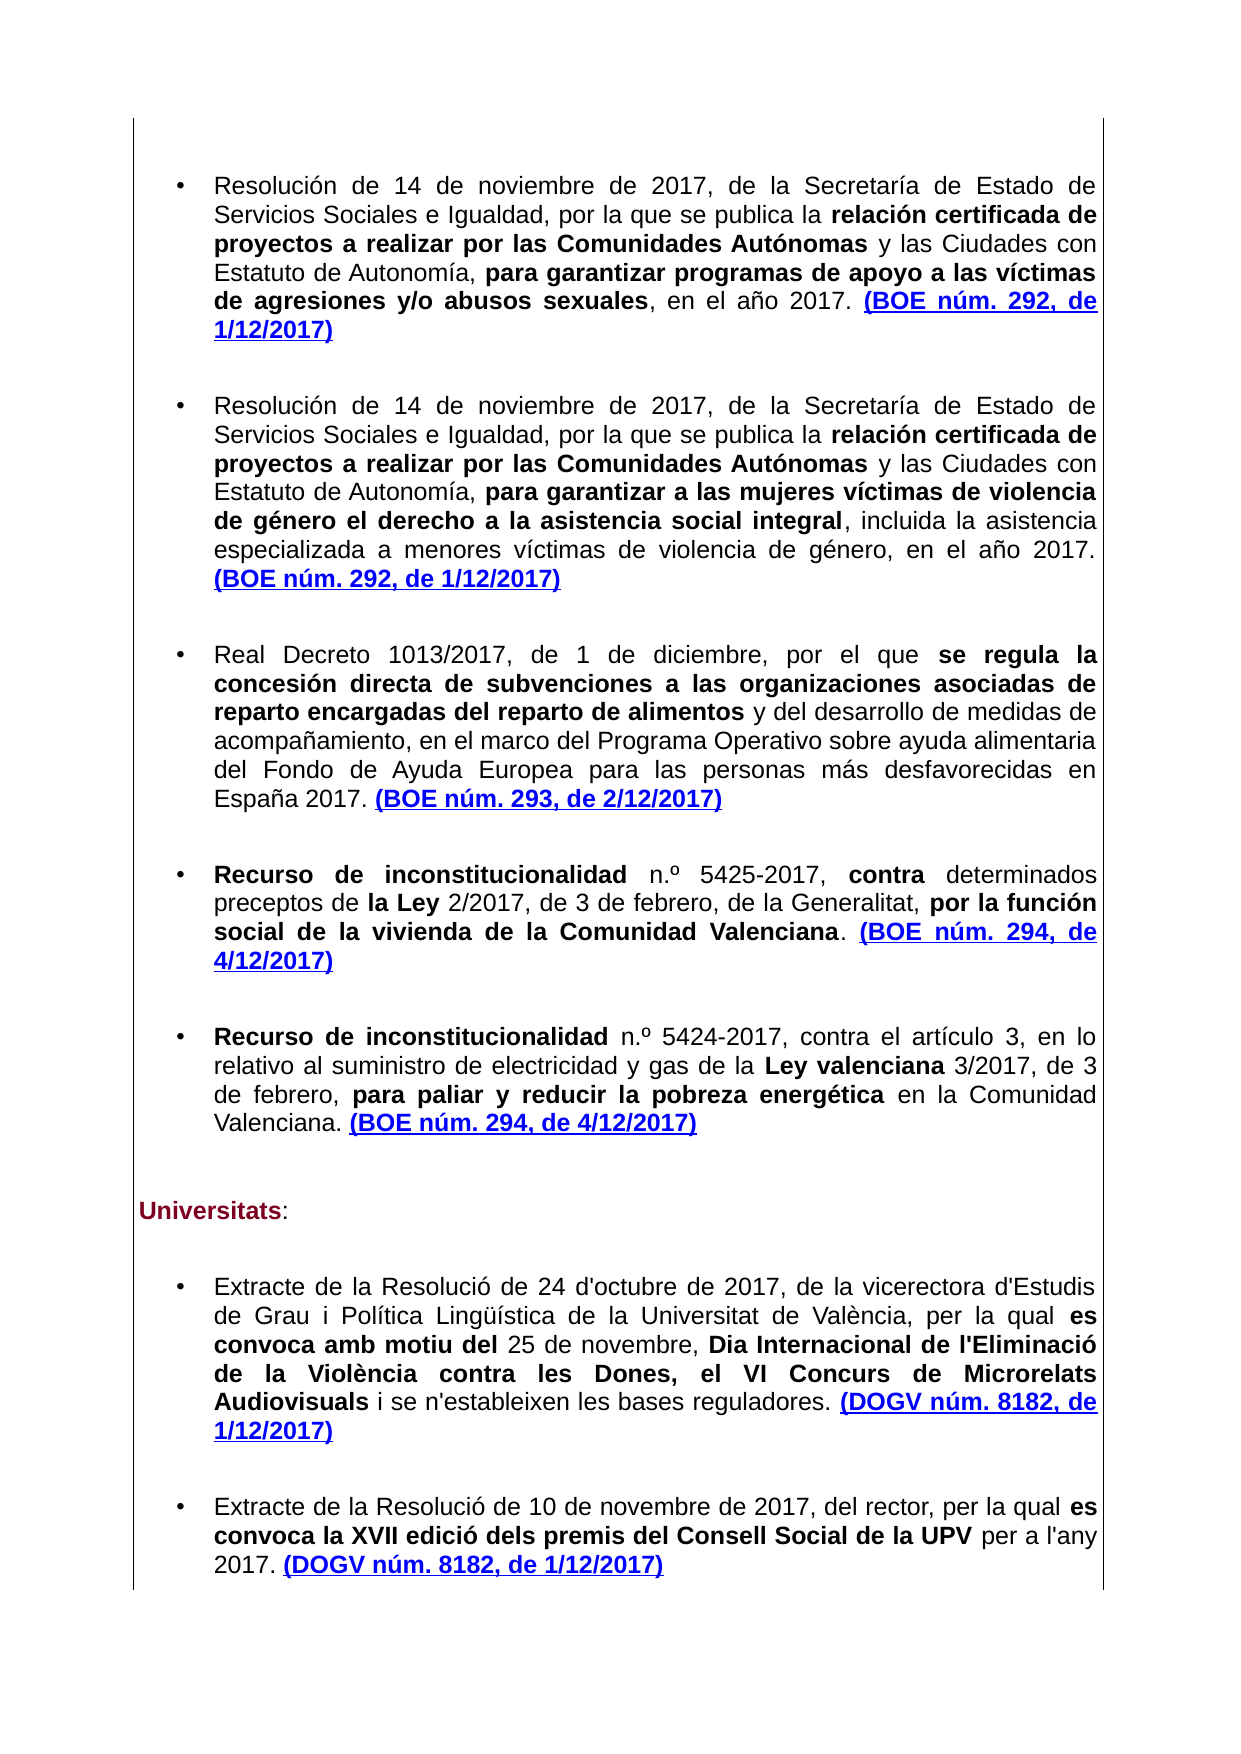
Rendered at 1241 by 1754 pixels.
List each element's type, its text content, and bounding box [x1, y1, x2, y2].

table_cell 1. INFORMACIÓ D'INTERÉS #Amb les refugiades. IVAJ: campanya dirigida als instituts i centres d'informació juvenil de la Comunitat. Besar, Comprender, Amar, Disfrutar, Tocar, Convivir No Transmite el VIH. #TransmiteRespeto. Campanya pel Dia Mundial de la Sida del Ministeri de Sanitat, Servicis Socials i Igualtat. Desembre Europeu 2017: València Capital Erasmus: Generalitat Valenciana, Col·legi Major Rector Peset de la Universitat de València i altres institucions. Dates: del 29 novembre al 15 de desembre 2017. Campaña #TúDecides. Fundación ONCE: vídeo que incideix en la importància de l'actitud personal de les persones amb discapacitat a l'hora de buscar treball. Premio de Innovación Social en Europa Horizonte 2020 (Convocatoria de propuestas 2018). Comissió Europea: Els premis reconeixeran les millors propostes per a millorar la mobilitat de les persones majors. Data límit de presentació de candidatures: 28 de febrer de 2019. 2017: A Year of focused actions to combat violence against women. Comissió Europea: Balanç d'activitats de la Comissió Europea per a combatre la violència contra les dones en la UE. Public consultation on a European Labour Authority and European Social Security Number. Comissió Europea: El període d'informació pública és del 27 de novembre de 2017 al 7 de gener de 2018. 2. INFORMES I ESTUDIS Sexualidad en la diversidad funcional. Ricart Miguel, C. Revista Viure en Salut, núm. 111, monogràfic sobre salut sexual i reproductiva. Conselleria de Sanitat Universal i Salut Pública. Caminant cap a la diversitat sexual i de gènere: del procés individual al procés col·lectiu. Fernández, J.F i Salmerón P. Revista Viure en Salut, núm. 111. Conselleria de Sanitat Universal i Salut Pública. Código de la discapacidad (edición actualizada a 14 de noviembre de 2017). Consejo General del Poder Judicial. Código de Violencia de Género y Doméstica (edición actualizada a 26 de octubre de 2017). Consejo General del Poder Judicial. Plan de Acción de la UE 2017-2019: Abordar la brecha salarial entre hombres y mujeres. Comissió Europea. Informe sobre la aplicación de la Recomendación de la Comisión sobre el refuerzo del principio de igualdad de retribución entre mujeres y hombres a través de la transparencia. Comissió Europea. Guía para la prevención de violencia de género de personas sordas. Fundación ONCE. Guía para la utilización de un lenguaje no sexista. Fundación ONCE. 3. NORMATIVA EN MATÈRIA SOCIAL Generalitat: Resolució de 17 de novembre de 2017, del secretari general de l'Institut Valencià de la Joventut.Generalitat Jove, per la qual es procedeix a la concesió de les ajudes convocades a l'empara de la Resolució de 5 de juny de 2017, de la Vicepresidència i Conselleria d'Igualtat i Polítiques Inclusives. (DOGV núm 8180, de 29/11/2017) Decret 180/2017, de 17 de novembre, del Consell, d'ordenació de les competències i serveis relatius a les funcions de tutela de la Generalitat respecte a les persones incapacitades judicialment o sotmeses a procediments d'incapacitació. (DOGV núm. 8182, de 1/12/2017) Ordre 10/2017, de 29 de novembre, de la Vicepresidència i Conselleria d'Igualtat i Polítiques Inclusives, per la qual s'estableixen les bases reguladores per a la concessió de subvencions dirigides al desenvolupament d'itineraris integrats per a la inserció sociolaboral de persones en situació o risc d'exclusió social. (DOGV núm. 8182, de 1/12/2017) Resolució de 24 de novembre de 2017, de la consellera de Sanitat Universal i Salut Pública, per la qual es concedeixen i es dóna publicitat a les subvencions destinades a finançar programes orientats a la inclusió social i la seua participació en la comunitat de les persones adultes amb problemes de salut mental greu en la Comunitat Valenciana, per a l'exercici 2017. (DOGV núm. 8182, de 1/12/2017) Resolució de 29 de novembre de 2017, del director general del Servei Valencià d'Ocupació i Formació, per la qual s'aprova la convocatòria de la segona etapa de les subvencions per al desenvolupament del programa mixt d'ocupació-formació Escoles d'Ocupació Et Formem, destinat a persones amb dificultats d'inserció laboral o pertanyents a col·lectius vulnerables a càrrec del Programa operatiu Comunitat Valenciana (POCV), per a l'exercici pressupostari 2018. (DOGV núm. 8182, de 1/12/2017) Administración General del Estado: Real Decreto-ley 18/2017, de 24 de noviembre, por el que se modifican el Código de Comercio, el texto refundido de la Ley de Sociedades de Capital y la Ley 22/2015, de 20 de julio, de Auditoría de Cuentas, en materia de información no financiera y diversidad. (BOE núm. 287, de 25/11/2017): La modificación incluye la discapacidad y el género entre las materias reguladas por estas normas, que afectan a las empresas. Resolución de 13 de noviembre de 2017, del Instituto de Mayores y Servicios Sociales, por la que se convocan plazas para pensionistas que deseen participar en el Programa de Termalismo. (BOE núm. 289, de 28/11/2017) Resolución de 26 de septiembre de 2017, de la Dirección General de Servicios para la Familia y la Infancia, por la que se suspende definitivamente la admisión y continuidad en la tramitación de expedientes de adopción internacional en Etiopía. (BOE núm. 290, de 29/11/2017) Resolución de 14 de noviembre de 2017, de la Secretaría de Estado de Servicios Sociales e Igualdad, por la que se publica la relación certificada de proyectos a realizar por las Comunidades Autónomas y las Ciudades con Estatuto de Autonomía, para garantizar programas de apoyo a las víctimas de agresiones y/o abusos sexuales, en el año 2017. (BOE núm. 292, de 1/12/2017) Resolución de 14 de noviembre de 2017, de la Secretaría de Estado de Servicios Sociales e Igualdad, por la que se publica la relación certificada de proyectos a realizar por las Comunidades Autónomas y las Ciudades con Estatuto de Autonomía, para garantizar a las mujeres víctimas de violencia de género el derecho a la asistencia social integral, incluida la asistencia especializada a menores víctimas de violencia de género, en el año 2017. (BOE núm. 292, de 1/12/2017) Real Decreto 1013/2017, de 1 de diciembre, por el que se regula la concesión directa de subvenciones a las organizaciones asociadas de reparto encargadas del reparto de alimentos y del desarrollo de medidas de acompañamiento, en el marco del Programa Operativo sobre ayuda alimentaria del Fondo de Ayuda Europea para las personas más desfavorecidas en España 2017. (BOE núm. 293, de 2/12/2017) Recurso de inconstitucionalidad n.º 5425-2017, contra determinados preceptos de la Ley 2/2017, de 3 de febrero, de la Generalitat, por la función social de la vivienda de la Comunidad Valenciana. (BOE núm. 294, de 4/12/2017) Recurso de inconstitucionalidad n.º 5424-2017, contra el artículo 3, en lo relativo al suministro de electricidad y gas de la Ley valenciana 3/2017, de 3 de febrero, para paliar y reducir la pobreza energética en la Comunidad Valenciana. (BOE núm. 294, de 4/12/2017) Universitats: Extracte de la Resolució de 24 d'octubre de 2017, de la vicerectora d'Estudis de Grau i Política Lingüística de la Universitat de València, per la qual es convoca amb motiu del 25 de novembre, Dia Internacional de l'Eliminació de la Violència contra les Dones, el VI Concurs de Microrelats Audiovisuals i se n'estableixen les bases reguladores. (DOGV núm. 8182, de 1/12/2017) Extracte de la Resolució de 10 de novembre de 2017, del rector, per la qual es convoca la XVII edició dels premis del Consell Social de la UPV per a l'any 2017. (DOGV núm. 8182, de 1/12/2017) 4. ESTADÍSTIQUES D'INTERÉS SOCIAL El Empleo de las Personas con Discapacidad (Año 2016). INE: El 6,1% de la població espanyola en edat laboral (1.840.700 persones) tenia discapacitat oficialment reconeguda en 2016. A la Comunitat Valenciana eren 194.100 persones (el 6,1% de la població). El 35,2% (34,1% en la CV) de les persones amb discapacitat eren actives, 1,3 punts més que en 2015 però 42,8 menys que la població sense discapacitat. La taxa d'atur per al col·lectiu va ser del 28,6%, 2,4 punts inferior a l'any anterior però 9,1 punts superior a la de la població sense discapacitat. Víctimas mortales por violencia de género. Delegación del Gobierno para la Violencia de Género: Hi ha hagut 45 dones víctimes mortals per violència de gènere en Espanya fins al 24 de novembre de 2017, 5 més que en el mateix període de l'any anterior. Observant tendències de llarg termini, les víctimes han sigut 9 menys que la mitjana del període 2007-2016. En la Comunitat Valenciana s'han registrat 6 dones mortes, el 13,3% del total. Gasto municipal en servicios sociales, 2016. Asociación de Directoras y Gerentes de Servicios Sociales de España y Ministerio de Hacienda y Administraciones Públicas: La Comunitat Valenciana té 12 municipis majors de 20.000 habitants entre els de menor despesa en serveis socials d'Espanya, en relació al pressupost de cada ajuntament. La despesa social mitjana d'aquests 12 municipis va ser de 27,90€ en 2016. El llindar considerat de pobresa de despesa municipal és de 39,69€ per habitant i any (despesa inferior al 60% de la mitjana de la despesa social dels Ajuntaments, que va ser de 66,15€). cuidadorES: Estudio de investigación sociosanitaria sobre cuidadores de personas mayores dependientes. Sociedad Española de Geriatría y Gerontología: El 89% de les persones cuidadores a Espanya són dones, i en el 47% dels casos és un familiar. Quasi un 60% resulta afectat en el seu estat de salut. Quant a les principals necessitats que tenen, declaren el suport i el reconeixement social (51%); la necessitat d'ajuda econòmica (45%) i el suport psicològic i emocional (41%). Informe de evaluación PISA sobre la educación mundial. OCDE: Les xiquetes obtenen millors resultats que els xiquets -en tots els països participants en la prova- en treballar en equip per a resoldre problemes. La diferencia mitjana és l'equivalent a mig any d'escolaritat (29 punts). Espanya, amb 490 punts, se situa en la zona mitjana baixa de l'OCDE, per darrere d'Alemanya i Regne Unit però per davant de França i Itàlia. The gender pay gap in Spain. Comissió Europea: La bretxa salarial de gènere a Espanya en 2016 era del 14,9%, sent la mitjana dels països de la UE 16,3%. La bretxa de guanys de gènere, que inclou la diferència de salari, la temporalitat del treball i la major taxa femenina d'atur per dedicació a cura de dependents, era del 35,7%, enfront d'una mitjana en la UE del 39,6%. Gender violence and homicides in the world. Agència de l'ONU contra el Delicte (UNODC): El 50% de les dones que són assassinades, ho són pels seus companys sentimentals o homes de la seua família. Quant a la taxa general d'homicidis comesos per sexe, Espanya -amb un 14%- té una de les taxes femenines més baixes del món, junt amb Noruega i Itàlia. 5. ACTIVITAT PARLAMENTÀRIA En la pàgina web de Les Corts podeu trobar les últimes resolucions d'interés social: 03-10-2017, Comissió d’Indústria i Comerç, Turisme i Noves Tecnologies: Sobre l’adopció de mesures per a reduir la bretxa digital femenina. 03-10-2017, Comissió de Polítiques d’Igualtat de Gènere i del Col·lectiu LGTBI: Sobre l’informe d’impacte de gènere en l’esport. 03-10-2017, Comissió de Polítiques d’Igualtat de Gènere i del Col•lectiu LGTBI: Sobre la dona i l’esport ciclista. 03-10-2017, Comissió de Polítiques d’Igualtat de Gènere i del Col•lectiu LGTBI: Sobre la dotació d’equips per a la presa de mostres en agressions sexuals. Així mateix, també s'hi troben publicades les següents resolucions aprovades pel Ple de Les Corts en l'últim Debat de Política General celebrat el 14 de setembre: Sobre el dret a la educació en igualtat d’oportunitats. Sobre la substitució de baixes de més de deu dies de duració en els centres públics de residència de menors i majors. Sobre l’eradicació del racisme institucional que signifiquen el centres d’internament per a estrangers (CIE). Sobre la revisió del Pla valencià d’inclusió i cohesió social. Sobre la implementació de les polítiques d’igualtat de tots els centres docents. Sobre la correcta formació dels cossos de policies locals que donen ensenyament contra la violència masclista i l’assetjament. Sobre el desenvolupament d’una xarxa d’habitatges tutelats integrada en el marc de la xarxa assistencial pública per a atendre les dones víctimes de violència de gènere. Sobre la creació d’una borsa d’habitatges destinada a les víctimes de violència de gènere. Sobre el desenvolupament del Consell de les Dones. Sobre el desenvolupament de les mesures contingudes en el Pacte valencià contra la violència de gènere i masclista. [134, 118, 1103, 1590]
